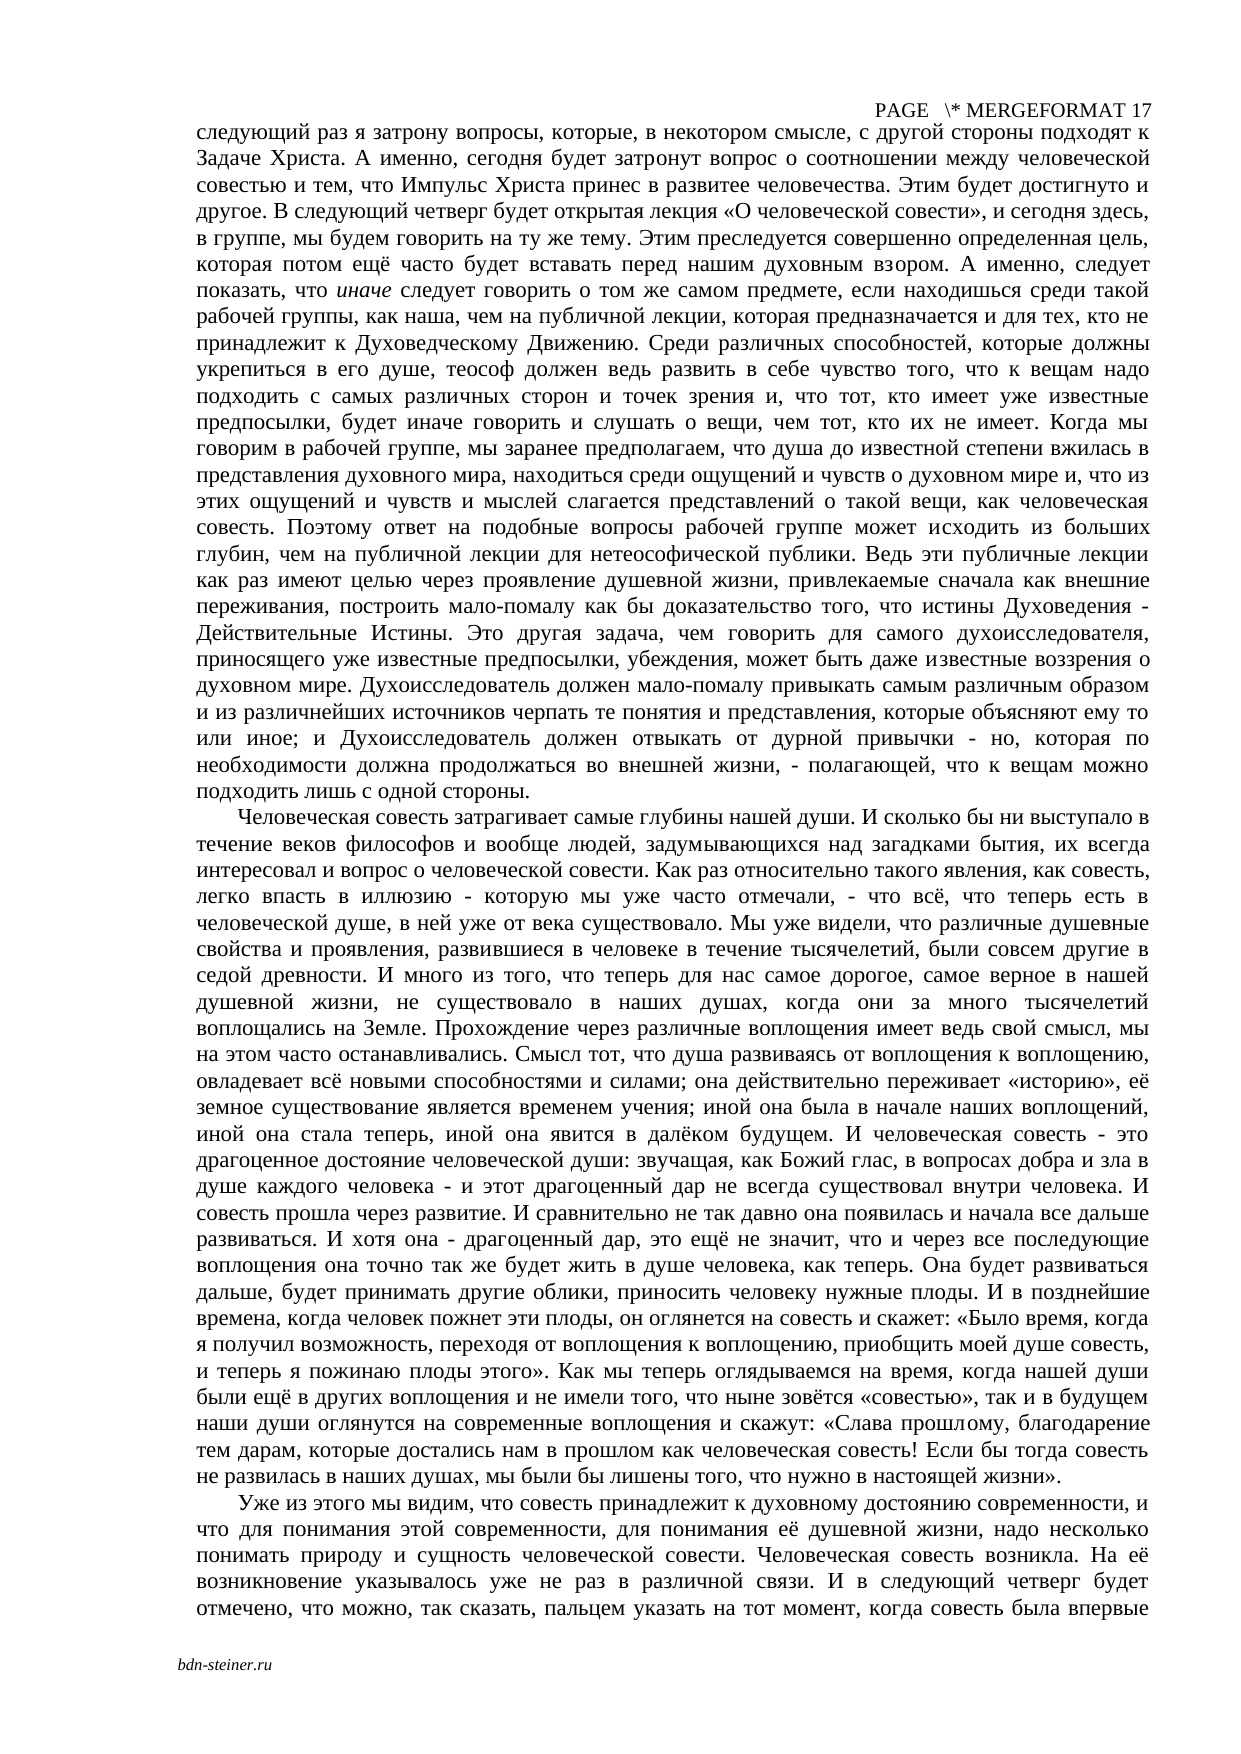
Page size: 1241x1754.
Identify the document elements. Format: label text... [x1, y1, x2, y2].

text Человеческая совесть затрагивает самые глубины нашей души. И сколько бы ни выступало в течение веков философов и вообще людей, задумывающихся над загадками бытия, их всегда интересовал и вопрос о человеческой совести. Как раз относительно такого явления, как совесть, легко впасть в иллюзию - которую мы уже часто отмечали, - что всё, что теперь есть в человеческой душе, в ней уже от века существовало. Мы уже видели, что различные душевные свойства и проявления, развившиеся в человеке в течение тысячелетий, были совсем другие в седой древности. И много из того, что теперь для нас самое дорогое, самое верное в нашей душевной жизни, не существовало в наших душах, когда они за много тысячелетий воплощались на Земле. Прохождение через различные воплощения имеет ведь свой смысл, мы на этом часто останавливались. Смысл тот, что душа развиваясь от воплощения к воплощению, овладевает всё новыми способностями и силами; она действительно переживает «историю», её земное существование является временем учения; иной она была в начале наших воплощений, иной она стала теперь, иной она явится в далёком будущем. И человеческая совесть - это драгоценное достояние человеческой души: звучащая, как Божий глас, в вопросах добра и зла в душе каждого человека - и этот драгоценный дар не всегда существовал внутри человека. И совесть прошла через развитие. И сравнительно не так давно она появилась и начала все дальше развиваться. И хотя она - драгоценный дар, это ещё не значит, что и через все последующие воплощения она точно так же будет жить в душе человека, как теперь. Она будет развиваться дальше, будет принимать другие облики, приносить человеку нужные плоды. И в позднейшие времена, когда человек пожнет эти плоды, он оглянется на совесть и скажет: «Было время, когда я получил возможность, переходя от воплощения к воплощению, приобщить моей душе совесть, и теперь я пожинаю плоды этого». Как мы теперь оглядываемся на время, когда нашей души были ещё в других воплощения и не имели того, что ныне зовётся «совестью», так и в будущем наши души оглянутся на современные воплощения и скажут: «Слава прошлому, благодарение тем дарам, которые достались нам в прошлом как человеческая совесть! Если бы тогда совесть не развилась в наших душах, мы были бы лишены того, что нужно в настоящей жизни». [196, 803, 1151, 1488]
text Уже из этого мы видим, что совесть принадлежит к духовному достоянию современности, и что для понимания этой современности, для понимания её душевной жизни, надо несколько понимать природу и сущность человеческой совести. Человеческая совесть возникла. На её возникновение указывалось уже не раз в различной связи. И в следующий четверг будет отмечено, что можно, так сказать, пальцем указать на тот момент, когда совесть была впервые [196, 1488, 1151, 1620]
text следующий раз я затрону вопросы, которые, в некотором смысле, с другой стороны подходят к Задаче Христа. А именно, сегодня будет затронут вопрос о соотношении между человеческой совестью и тем, что Импульс Христа принес в развитее человечества. Этим будет достигнуто и другое. В следующий четверг будет открытая лекция «О человеческой совести», и сегодня здесь, в группе, мы будем говорить на ту же тему. Этим преследуется совершенно определенная цель, которая потом ещё часто будет вставать перед нашим духовным взором. А именно, следует показать, что иначе следует говорить о том же самом предмете, если находишься среди такой рабочей группы, как наша, чем на публичной лекции, которая предназначается и для тех, кто не принадлежит к Духоведческому Движению. Среди различных способностей, которые должны укрепиться в его душе, теософ должен ведь развить в себе чувство того, что к вещам надо подходить с самых различных сторон и точек зрения и, что тот, кто имеет уже известные предпосылки, будет иначе говорить и слушать о вещи, чем тот, кто их не имеет. Когда мы говорим в рабочей группе, мы заранее предполагаем, что душа до известной степени вжилась в представления духовного мира, находиться среди ощущений и чувств о духовном мире и, что из этих ощущений и чувств и мыслей слагается представлений о такой вещи, как человеческая совесть. Поэтому ответ на подобные вопросы рабочей группе может исходить из больших глубин, чем на публичной лекции для нетеософической публики. Ведь эти публичные лекции как раз имеют целью через проявление душевной жизни, привлекаемые сначала как внешние переживания, построить мало-помалу как бы доказательство того, что истины Духоведения - Действительные Истины. Это другая задача, чем говорить для самого духоисследователя, приносящего уже известные предпосылки, убеждения, может быть даже известные воззрения о духовном мире. Духоисследователь должен мало-помалу привыкать самым различным образом и из различнейших источников черпать те понятия и представления, которые объясняют ему то или иное; и Духоисследователь должен отвыкать от дурной привычки - но, которая по необходимости должна продолжаться во внешней жизни, - полагающей, что к вещам можно подходить лишь с одной стороны. [196, 118, 1151, 803]
